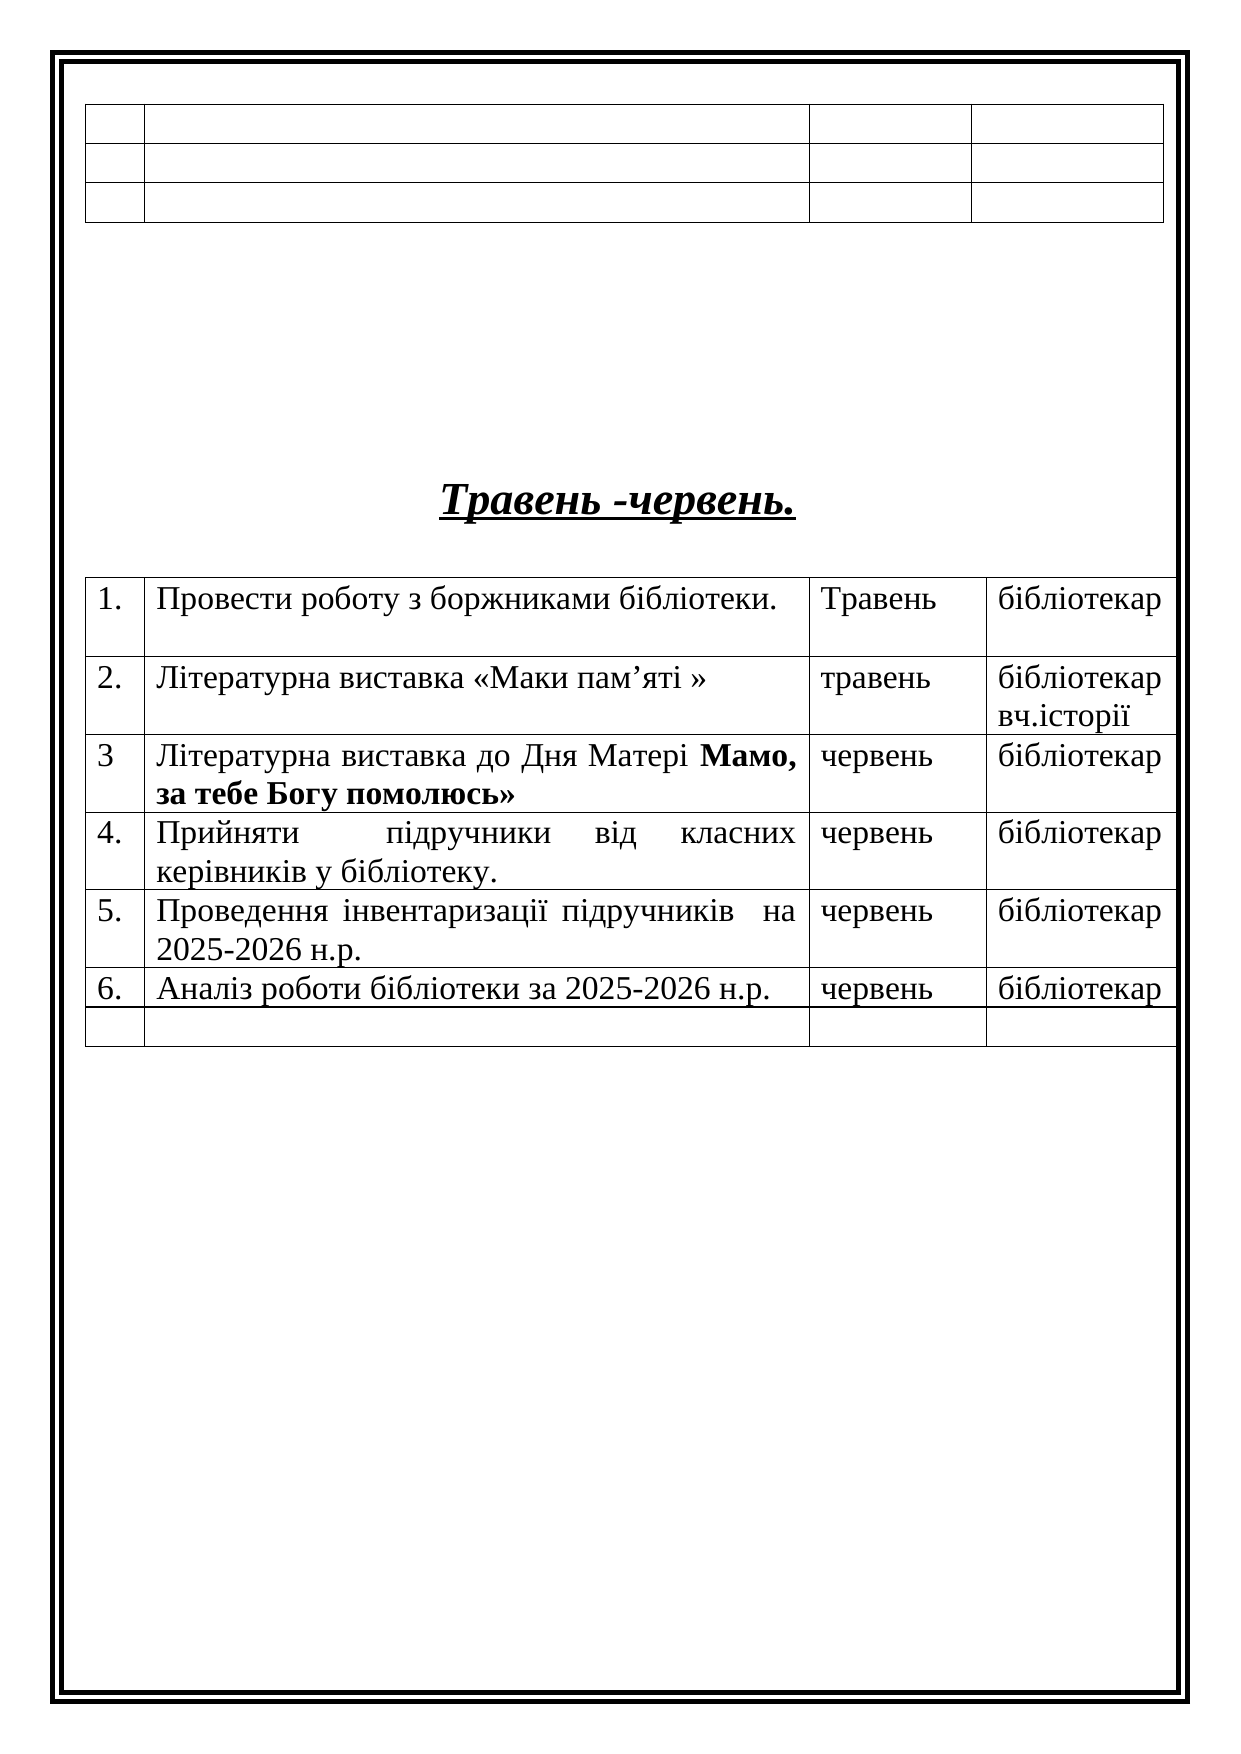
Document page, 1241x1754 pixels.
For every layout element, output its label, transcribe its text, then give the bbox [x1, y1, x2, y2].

table_cell [810, 105, 821, 143]
table_cell [132, 1008, 144, 1046]
table_cell [1151, 144, 1163, 182]
table_header Травень [810, 578, 986, 656]
table_cell Літературна виставка «Маки пам’яті » [145, 657, 156, 734]
table_cell [972, 144, 983, 182]
table_cell [810, 1008, 820, 1046]
table_header бібліотекар [987, 578, 1176, 656]
table_cell [145, 1008, 156, 1046]
table_cell [797, 183, 809, 222]
table_cell бібліотекар [987, 735, 998, 812]
table_cell червень [810, 890, 986, 967]
table_cell [86, 1008, 97, 1046]
table_header 1. [86, 578, 144, 656]
table_cell бібліотекар [987, 968, 998, 1006]
table_cell бібліотекар [987, 813, 1176, 889]
table_cell 6. [86, 968, 97, 1006]
table_cell бібліотекар [1166, 968, 1176, 1006]
table_cell червень [810, 735, 986, 812]
table_cell [972, 105, 983, 143]
table_cell [959, 144, 971, 182]
table_cell [959, 183, 971, 222]
text Травень -червень. [103, 472, 1136, 524]
table_cell бібліотекар [1166, 735, 1176, 812]
table_cell [987, 1008, 998, 1046]
table_header Провести роботу з боржниками бібліотеки. [145, 578, 809, 656]
table_cell [145, 144, 156, 182]
table_cell 3 [86, 735, 144, 812]
table_cell [133, 144, 144, 182]
table_cell 2. [86, 657, 144, 734]
table_cell [1151, 183, 1163, 222]
table_cell травень [810, 657, 986, 734]
table_cell [145, 183, 156, 222]
table_cell червень [974, 968, 986, 1006]
table_cell [1151, 105, 1163, 143]
table_cell червень [810, 813, 986, 889]
table_cell [959, 105, 971, 143]
table_cell [1166, 1008, 1176, 1046]
table_cell червень [810, 968, 820, 1006]
table_cell [796, 1008, 809, 1046]
table_cell 6. [132, 968, 144, 1006]
table_cell бібліотекар вч.історії [987, 657, 998, 734]
table_cell [133, 183, 144, 222]
table_cell [797, 144, 809, 182]
table_cell [133, 105, 144, 143]
table_cell [810, 183, 821, 222]
table_cell 5. [86, 890, 144, 967]
table_cell [972, 183, 983, 222]
table_cell бібліотекар [987, 890, 1176, 967]
table_cell [797, 105, 809, 143]
table_cell [974, 1008, 986, 1046]
table_cell 4. [86, 813, 144, 889]
table_cell Літературна виставка «Маки пам’яті » [796, 657, 809, 734]
table_cell [145, 105, 156, 143]
table_cell [810, 144, 821, 182]
table_cell бібліотекар вч.історії [1166, 657, 1176, 734]
